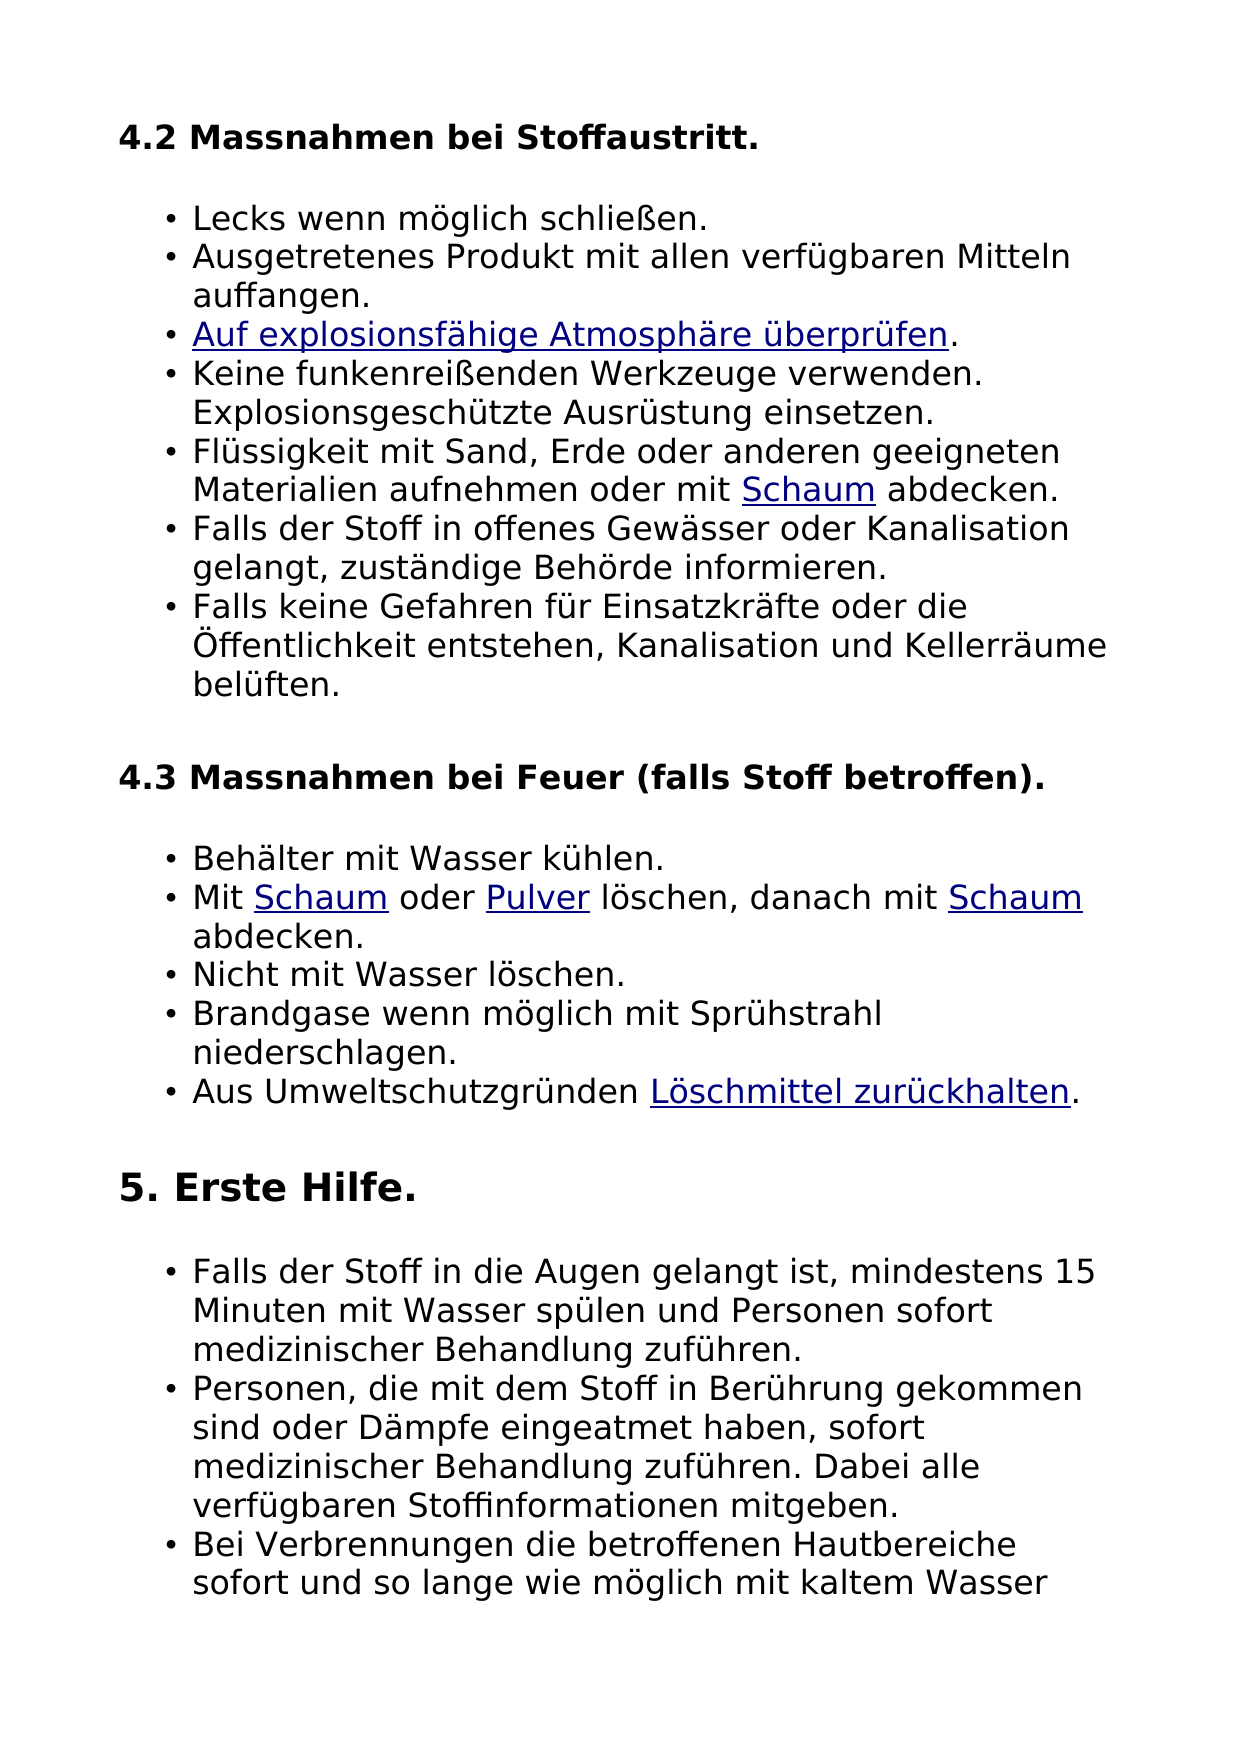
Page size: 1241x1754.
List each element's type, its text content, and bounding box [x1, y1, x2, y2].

list Personen, die mit dem Stoff in Berührung gekommen sind oder Dämpfe eingeatmet haben, sofort medizinischer Behandlung zuführen. Dabei alle verfügbaren Stoffinformationen mitgeben. [177, 1369, 1122, 1525]
list Lecks wenn möglich schließen. [177, 199, 1122, 238]
subtitle 4.2 Massnahmen bei Stoffaustritt. [118, 118, 1122, 157]
list Falls der Stoff in die Augen gelangt ist, mindestens 15 Minuten mit Wasser spülen und Personen sofort medizinischer Behandlung zuführen. [177, 1253, 1122, 1369]
list Nicht mit Wasser löschen. [177, 956, 1122, 995]
list Behälter mit Wasser kühlen. [177, 839, 1122, 878]
list Ausgetretenes Produkt mit allen verfügbaren Mitteln auffangen. [177, 238, 1122, 316]
list Falls der Stoff in offenes Gewässer oder Kanalisation gelangt, zuständige Behörde informieren. [177, 510, 1122, 587]
list Auf explosionsfähige Atmosphäre überprüfen. [177, 316, 1122, 354]
subtitle 4.3 Massnahmen bei Feuer (falls Stoff betroffen). [118, 758, 1122, 797]
list Falls keine Gefahren für Einsatzkräfte oder die Öffentlichkeit entstehen, Kanalisation und Kellerräume belüften. [177, 587, 1122, 704]
list Aus Umweltschutzgründen Löschmittel zurückhalten. [177, 1072, 1122, 1111]
list Bei Verbrennungen die betroffenen Hautbereiche sofort und so lange wie möglich mit kaltem Wasser [177, 1525, 1122, 1603]
list Mit Schaum oder Pulver löschen, danach mit Schaum abdecken. [177, 878, 1122, 956]
list Brandgase wenn möglich mit Sprühstrahl niederschlagen. [177, 995, 1122, 1072]
list Keine funkenreißenden Werkzeuge verwenden. Explosionsgeschützte Ausrüstung einsetzen. [177, 354, 1122, 432]
subtitle 5. Erste Hilfe. [118, 1166, 1122, 1211]
list Flüssigkeit mit Sand, Erde oder anderen geeigneten Materialien aufnehmen oder mit Schaum abdecken. [177, 432, 1122, 510]
